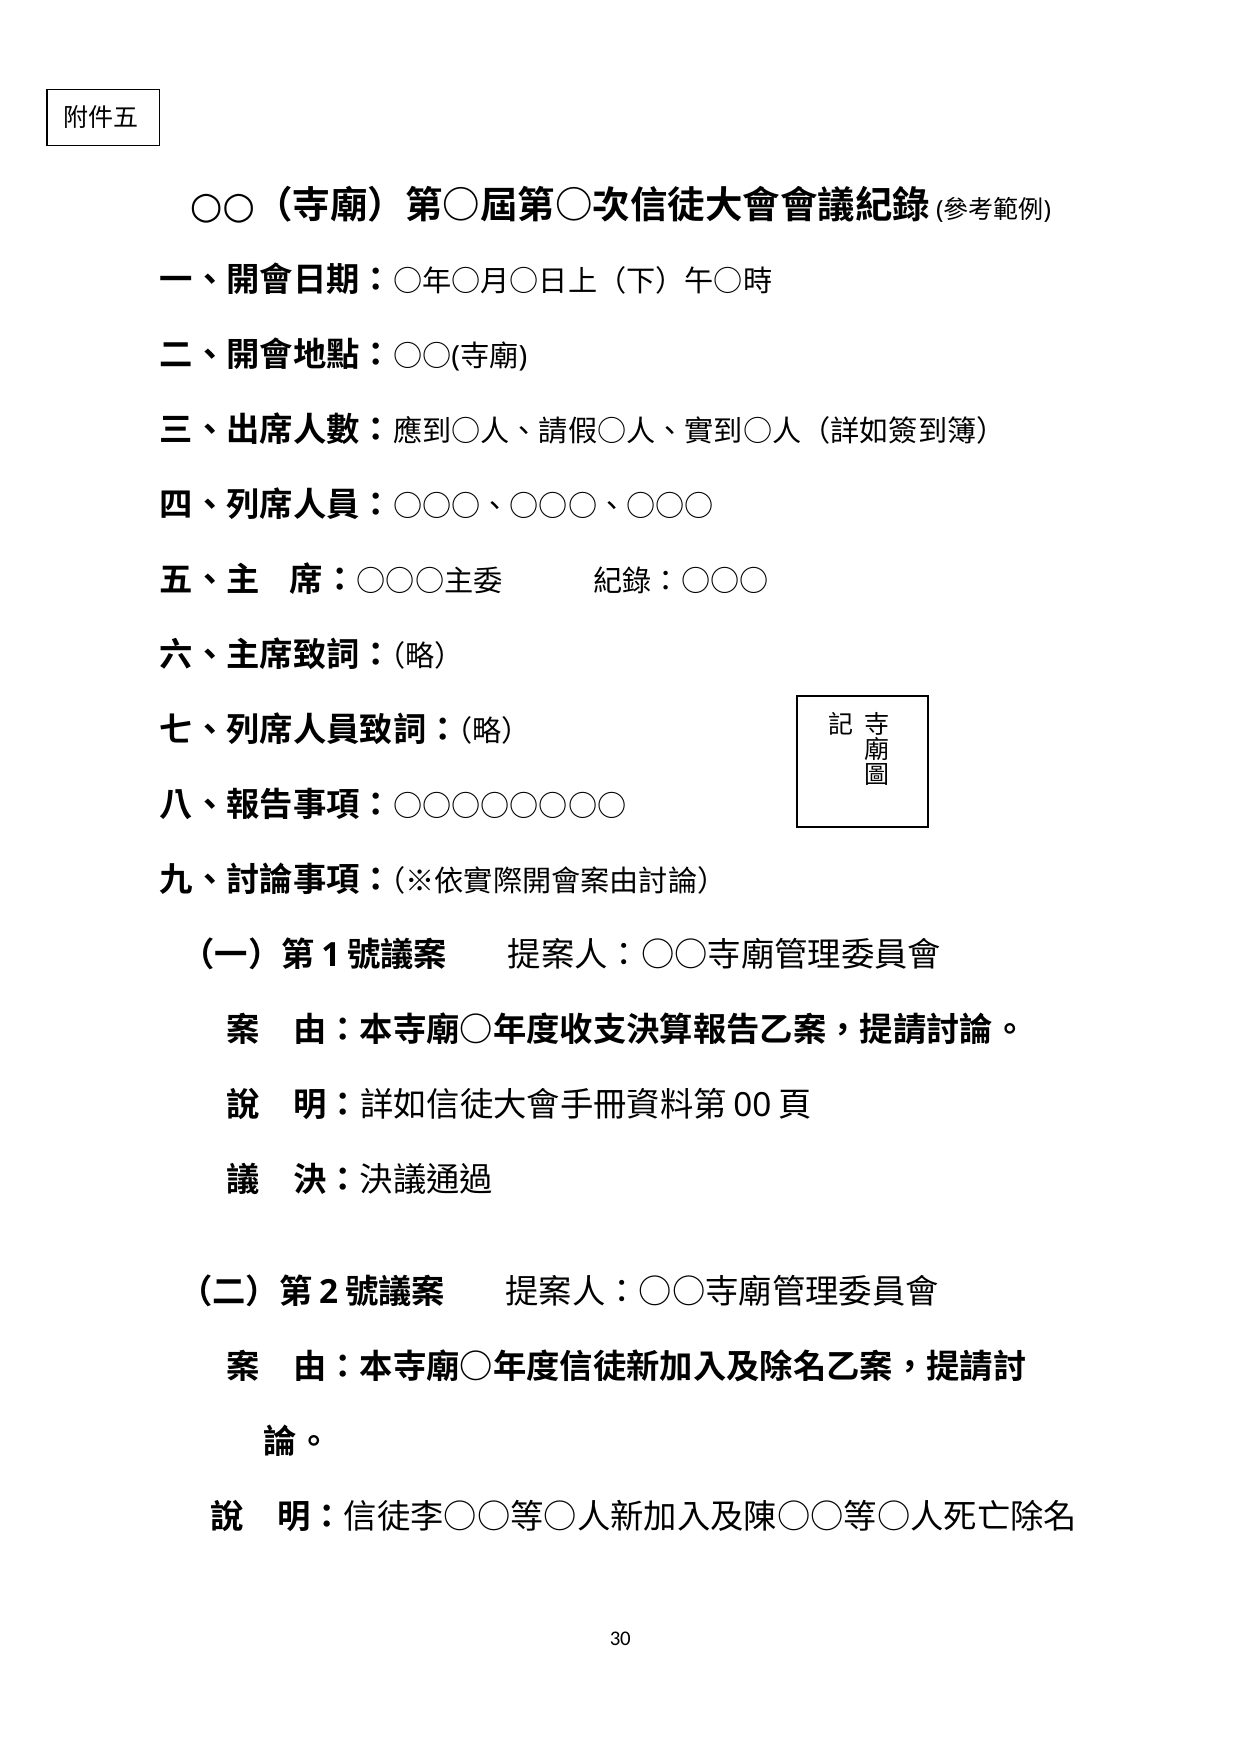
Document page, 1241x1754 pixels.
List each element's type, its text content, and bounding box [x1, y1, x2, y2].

text 寺廟圖記 [822, 712, 895, 811]
text 論。 [159, 1402, 1081, 1477]
text 案 由：本寺廟○年度信徒新加入及除名乙案，提請討 [159, 1327, 1081, 1402]
text 七、列席人員致詞：（略） [159, 689, 1081, 764]
text （二）第2號議案 提案人：○○寺廟管理委員會 [159, 1252, 1081, 1327]
text 說 明：信徒李○○等○人新加入及陳○○等○人死亡除名 [159, 1477, 1081, 1552]
text 議 決：決議通過 [159, 1139, 1081, 1214]
text 八、報告事項：○○○○○○○○ [159, 764, 1081, 839]
text 七、列席人員致詞：（略） [798, 697, 927, 826]
text ○○（寺廟）第○屆第○次信徒大會會議紀錄 (參考範例) [159, 164, 1081, 239]
text 說 明：詳如信徒大會手冊資料第00頁 [160, 1064, 1081, 1139]
text （一）第1號議案 提案人：○○寺廟管理委員會 [159, 914, 1081, 989]
text 六、主席致詞：（略） [159, 614, 1081, 689]
text 二、開會地點：○○(寺廟) [159, 314, 1081, 389]
text 三、出席人數：應到○人、請假○人、實到○人（詳如簽到簿） [159, 389, 1081, 464]
text 四、列席人員：○○○、○○○、○○○ [159, 464, 1081, 539]
text 附件五 [63, 98, 144, 134]
text [48, 90, 159, 145]
text 案 由：本寺廟○年度收支決算報告乙案，提請討論。 [159, 989, 1081, 1064]
text 九、討論事項：（※依實際開會案由討論） [159, 839, 1081, 914]
text 一、開會日期：○年○月○日上（下）午○時 [159, 239, 1081, 314]
text 五、主 席：○○○主委 紀錄：○○○ [159, 539, 1081, 614]
